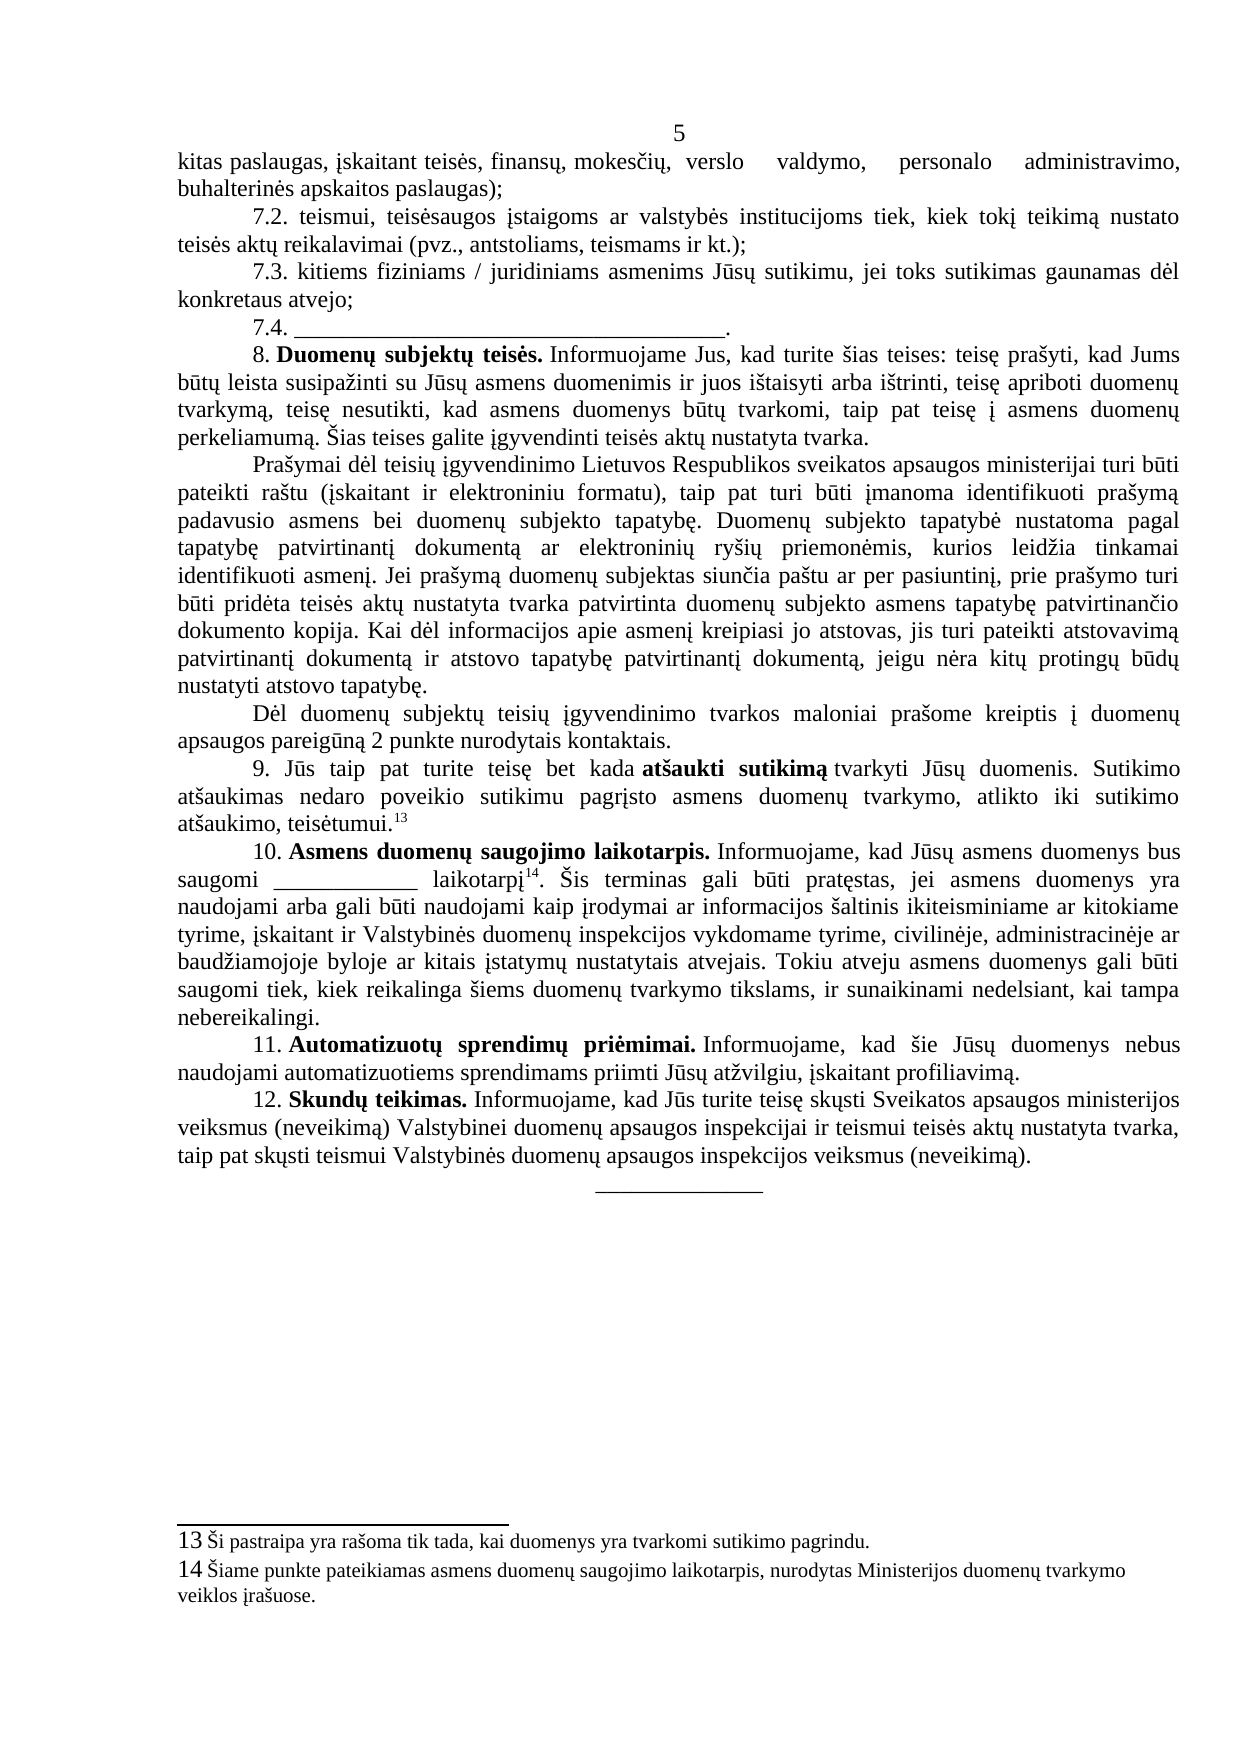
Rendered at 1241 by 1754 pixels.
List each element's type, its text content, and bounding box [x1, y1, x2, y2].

text Dėl duomenų subjektų teisių įgyvendinimo tvarkos maloniai prašome kreiptis į duomenų apsaugos pareigūną 2 punkte nurodytais kontaktais. [177, 699, 1181, 754]
text 11. Automatizuotų sprendimų priėmimai. Informuojame, kad šie Jūsų duomenys nebus naudojami automatizuotiems sprendimams priimti Jūsų atžvilgiu, įskaitant profiliavimą. [177, 1030, 1181, 1085]
text ______________ [177, 1168, 1181, 1196]
text Prašymai dėl teisių įgyvendinimo Lietuvos Respublikos sveikatos apsaugos ministerijai turi būti pateikti raštu (įskaitant ir elektroniniu formatu), taip pat turi būti įmanoma identifikuoti prašymą padavusio asmens bei duomenų subjekto tapatybę. Duomenų subjekto tapatybė nustatoma pagal tapatybę patvirtinantį dokumentą ar elektroninių ryšių priemonėmis, kurios leidžia tinkamai identifikuoti asmenį. Jei prašymą duomenų subjektas siunčia paštu ar per pasiuntinį, prie prašymo turi būti pridėta teisės aktų nustatyta tvarka patvirtinta duomenų subjekto asmens tapatybę patvirtinančio dokumento kopija. Kai dėl informacijos apie asmenį kreipiasi jo atstovas, jis turi pateikti atstovavimą patvirtinantį dokumentą ir atstovo tapatybę patvirtinantį dokumentą, jeigu nėra kitų protingų būdų nustatyti atstovo tapatybę. [177, 451, 1181, 699]
text Šiame punkte pateikiamas asmens duomenų saugojimo laikotarpis, nurodytas Ministerijos duomenų tvarkymo veiklos įrašuose. [177, 1554, 1181, 1607]
text 7.4. ____________________________________. [177, 312, 1181, 340]
text 9. Jūs taip pat turite teisę bet kada atšaukti sutikimą tvarkyti Jūsų duomenis. Sutikimo atšaukimas nedaro poveikio sutikimu pagrįsto asmens duomenų tvarkymo, atlikto iki sutikimo atšaukimo, teisėtumui. [177, 754, 1181, 837]
text Ši pastraipa yra rašoma tik tada, kai duomenys yra tvarkomi sutikimo pagrindu. [177, 1526, 1181, 1554]
text 12. Skundų teikimas. Informuojame, kad Jūs turite teisę skųsti Sveikatos apsaugos ministerijos veiksmus (neveikimą) Valstybinei duomenų apsaugos inspekcijai ir teismui teisės aktų nustatyta tvarka, taip pat skųsti teismui Valstybinės duomenų apsaugos inspekcijos veiksmus (neveikimą). [177, 1085, 1181, 1168]
text 8. Duomenų subjektų teisės. Informuojame Jus, kad turite šias teises: teisę prašyti, kad Jums būtų leista susipažinti su Jūsų asmens duomenimis ir juos ištaisyti arba ištrinti, teisę apriboti duomenų tvarkymą, teisę nesutikti, kad asmens duomenys būtų tvarkomi, taip pat teisę į asmens duomenų perkeliamumą. Šias teises galite įgyvendinti teisės aktų nustatyta tvarka. [177, 340, 1181, 451]
text 7.2. teismui, teisėsaugos įstaigoms ar valstybės institucijoms tiek, kiek tokį teikimą nustato teisės aktų reikalavimai (pvz., antstoliams, teismams ir kt.); [177, 202, 1181, 257]
text 10. Asmens duomenų saugojimo laikotarpis. Informuojame, kad Jūsų asmens duomenys bus saugomi ____________ laikotarpį. Šis terminas gali būti pratęstas, jei asmens duomenys yra naudojami arba gali būti naudojami kaip įrodymai ar informacijos šaltinis ikiteisminiame ar kitokiame tyrime, įskaitant ir Valstybinės duomenų inspekcijos vykdomame tyrime, civilinėje, administracinėje ar baudžiamojoje byloje ar kitais įstatymų nustatytais atvejais. Tokiu atveju asmens duomenys gali būti saugomi tiek, kiek reikalinga šiems duomenų tvarkymo tikslams, ir sunaikinami nedelsiant, kai tampa nebereikalingi. [177, 837, 1181, 1030]
text kitas paslaugas, įskaitant teisės, finansų, mokesčių, verslo valdymo, personalo administravimo, buhalterinės apskaitos paslaugas); [177, 147, 1181, 202]
text 7.3. kitiems fiziniams / juridiniams asmenims Jūsų sutikimu, jei toks sutikimas gaunamas dėl konkretaus atvejo; [177, 257, 1181, 312]
